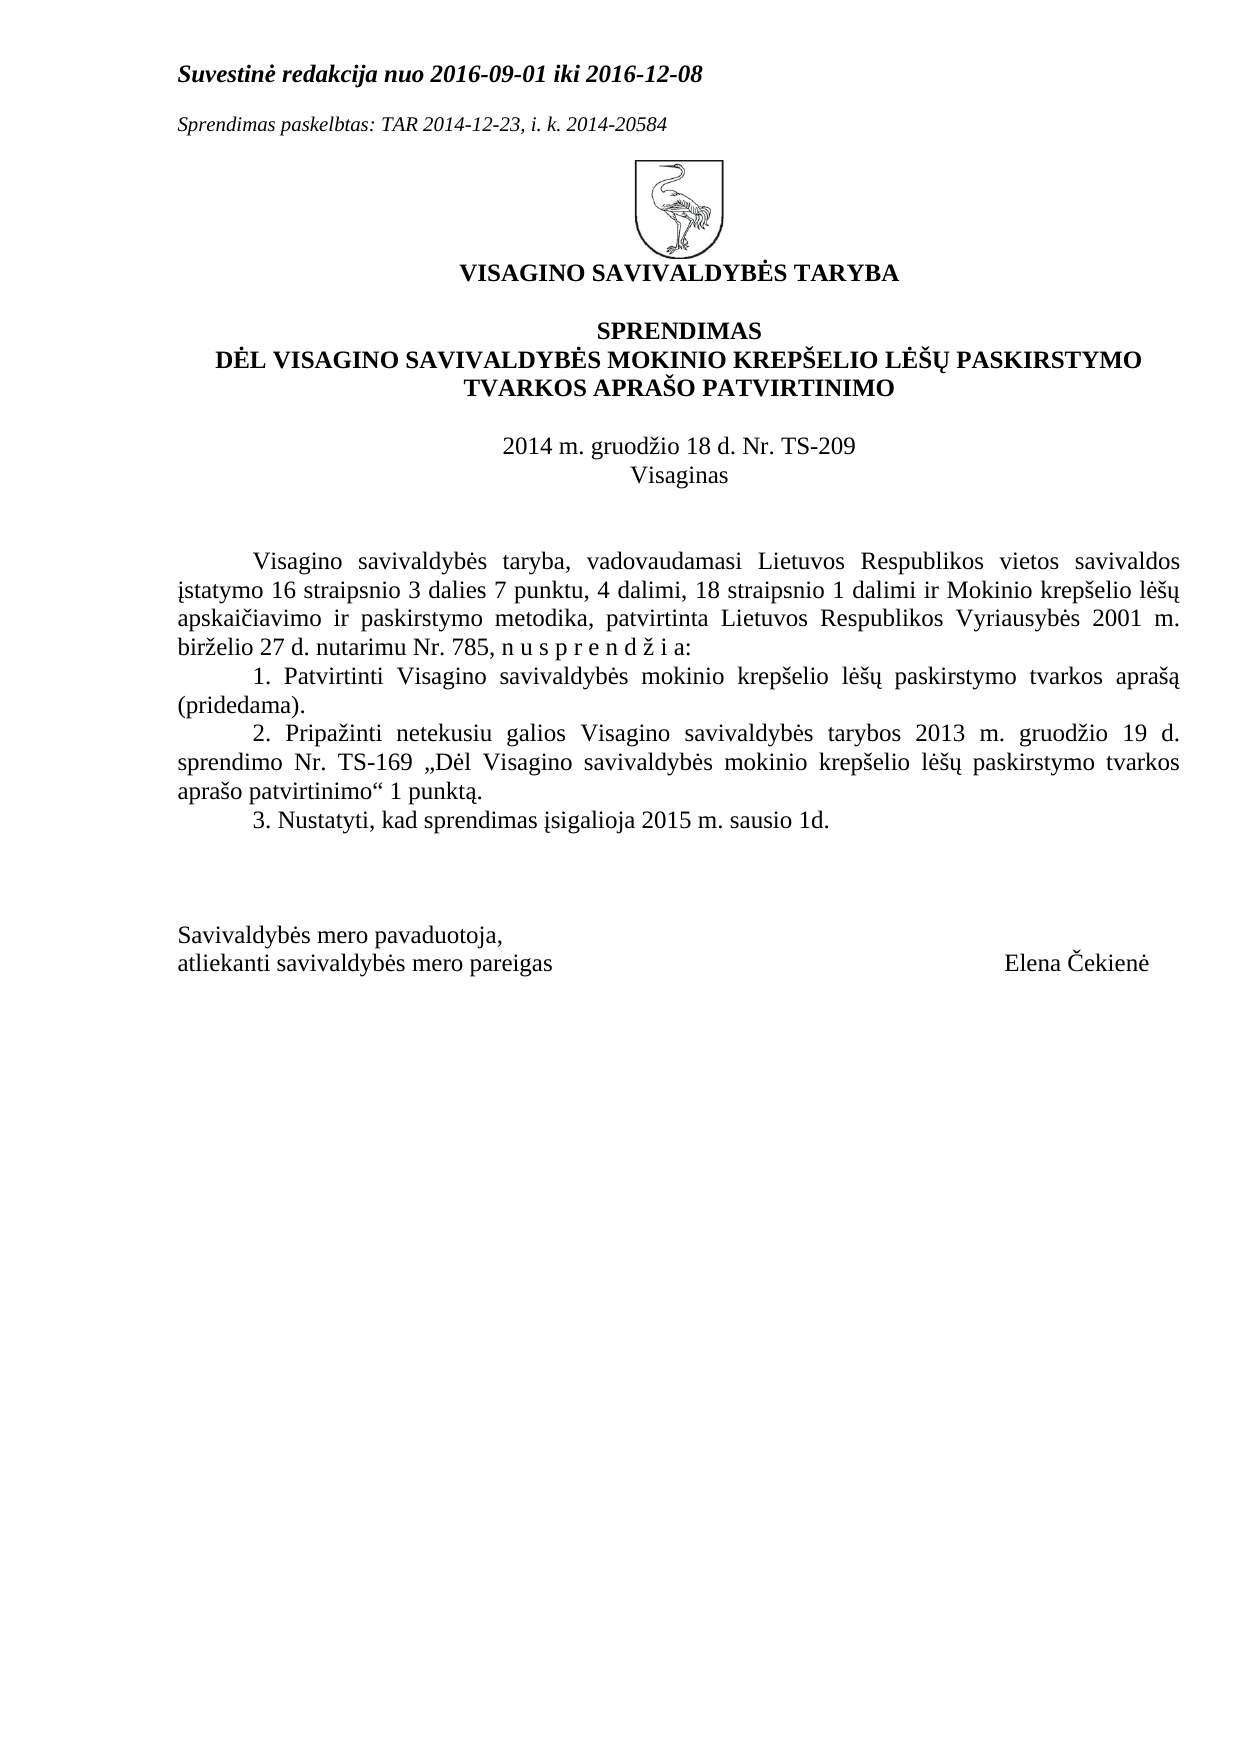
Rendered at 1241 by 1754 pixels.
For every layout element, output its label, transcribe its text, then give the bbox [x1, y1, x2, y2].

text 2. Pripažinti netekusiu galios Visagino savivaldybės tarybos 2013 m. gruodžio 19 d. sprendimo Nr. TS-169 „Dėl Visagino savivaldybės mokinio krepšelio lėšų paskirstymo tvarkos aprašo patvirtinimo“ 1 punktą. [177, 718, 1181, 805]
text 3. Nustatyti, kad sprendimas įsigalioja 2015 m. sausio 1d. [177, 805, 1181, 833]
text atliekanti savivaldybės mero pareigas Elena Čekienė [177, 948, 1181, 977]
text Suvestinė redakcija nuo 2016-09-01 iki 2016-12-08 [177, 59, 1181, 88]
text sprendimas [177, 316, 1181, 345]
text Savivaldybės mero pavaduotoja, [177, 920, 1181, 948]
text 2014 m. gruodžio 18 d. Nr. TS-209 [177, 431, 1181, 460]
text Visaginas [177, 460, 1181, 488]
text Visagino savivaldybės taryba, vadovaudamasi Lietuvos Respublikos vietos savivaldos įstatymo 16 straipsnio 3 dalies 7 punktu, 4 dalimi, 18 straipsnio 1 dalimi ir Mokinio krepšelio lėšų apskaičiavimo ir paskirstymo metodika, patvirtinta Lietuvos Respublikos Vyriausybės 2001 m. birželio 27 d. nutarimu Nr. 785, n u s p r e n d ž i a: [177, 546, 1181, 661]
text DĖL VISAGINO SAVIVALDYBĖS MOKINIO KREPŠELIO LĖŠŲ PASKIRSTYMO TVARKOS APRAŠO PATVIRTINIMO [177, 345, 1181, 402]
text 1. Patvirtinti Visagino savivaldybės mokinio krepšelio lėšų paskirstymo tvarkos aprašą (pridedama). [177, 661, 1181, 718]
text Sprendimas paskelbtas: TAR 2014-12-23, i. k. 2014-20584 [177, 112, 1181, 136]
text visagino savivaldybės taryba [177, 258, 1181, 287]
